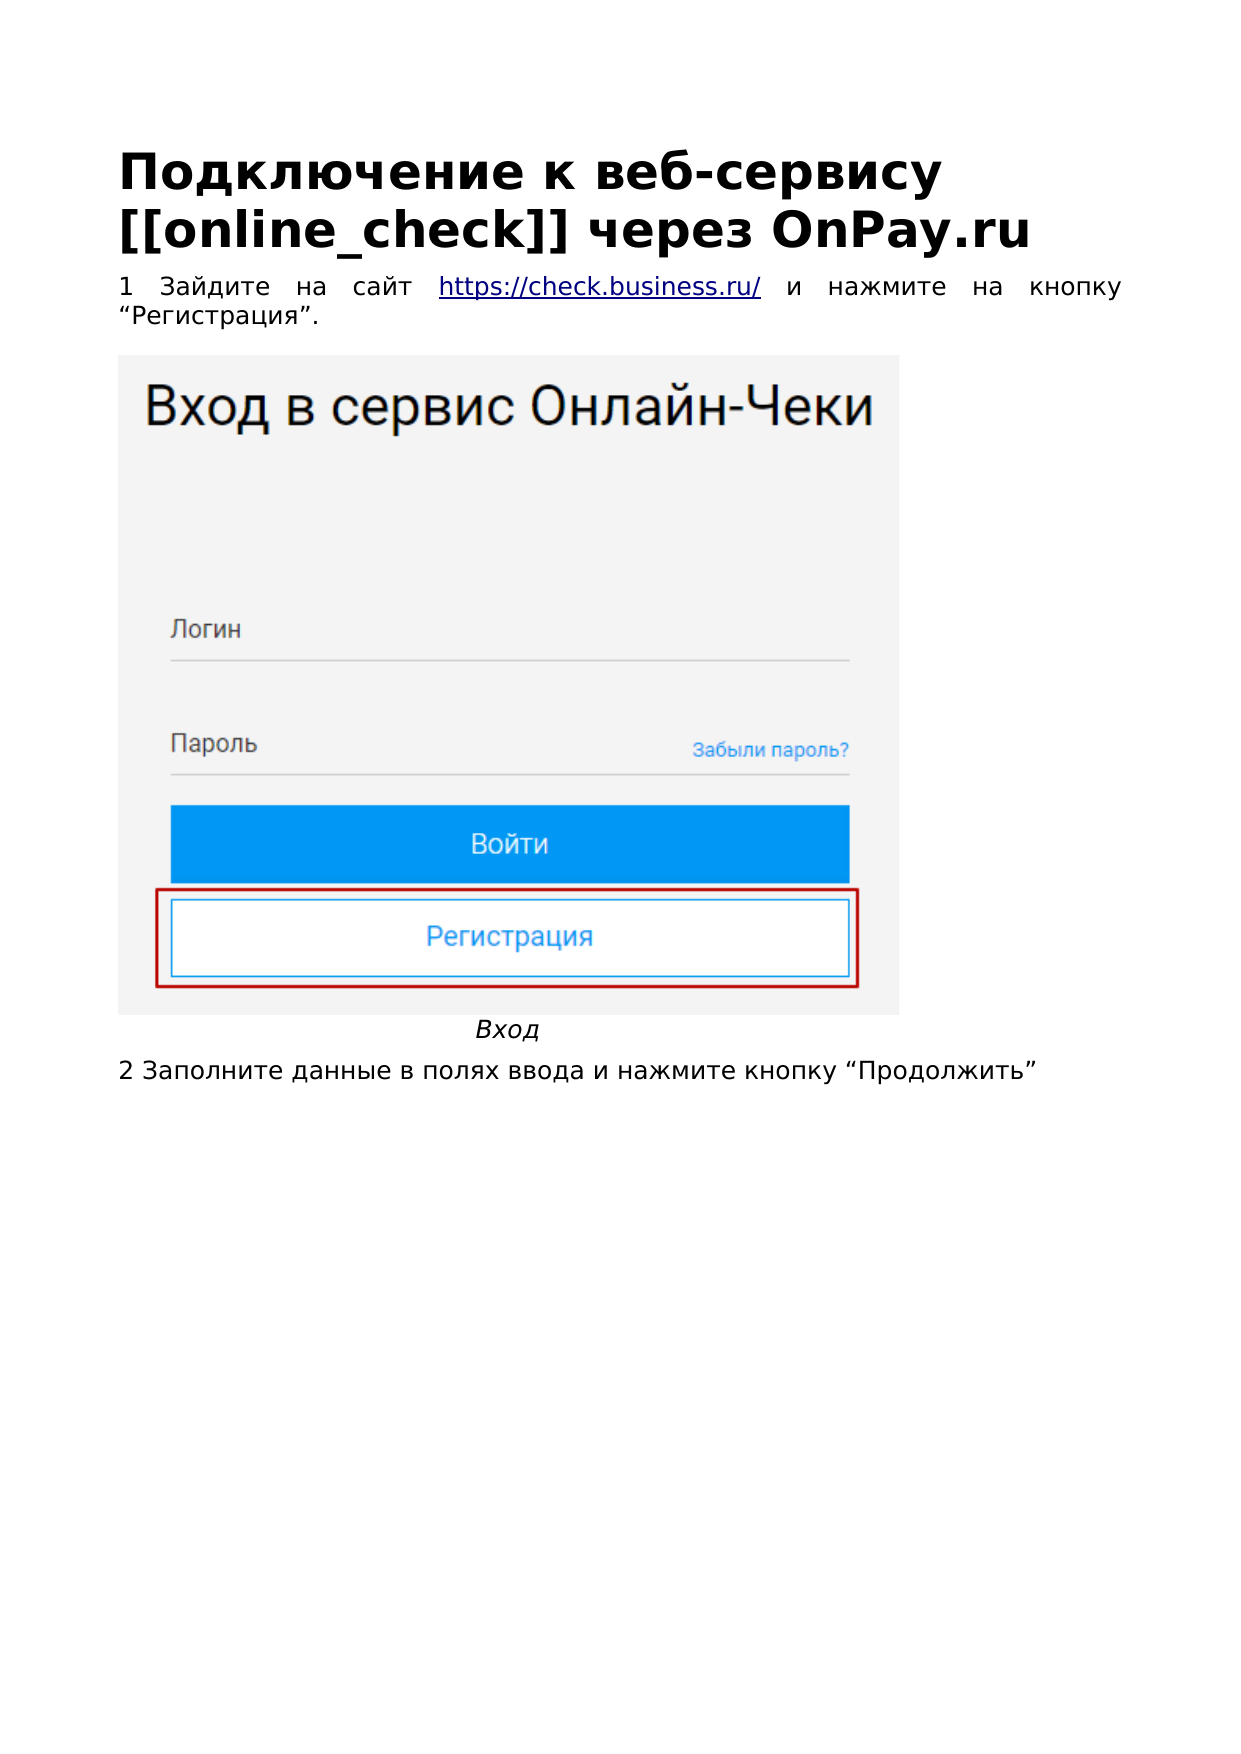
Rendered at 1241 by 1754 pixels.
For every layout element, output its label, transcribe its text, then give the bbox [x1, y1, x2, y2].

text 1 Зайдите на сайт https://check.business.ru/ и нажмите на кнопку “Регистрация”. [118, 272, 1122, 330]
subtitle Подключение к веб-сервису [[online_check]] через OnPay.ru [118, 143, 1122, 259]
picture [118, 355, 900, 1015]
text 2 Заполните данные в полях ввода и нажмите кнопку “Продолжить” [118, 1056, 1122, 1086]
text Вход [118, 1015, 899, 1044]
